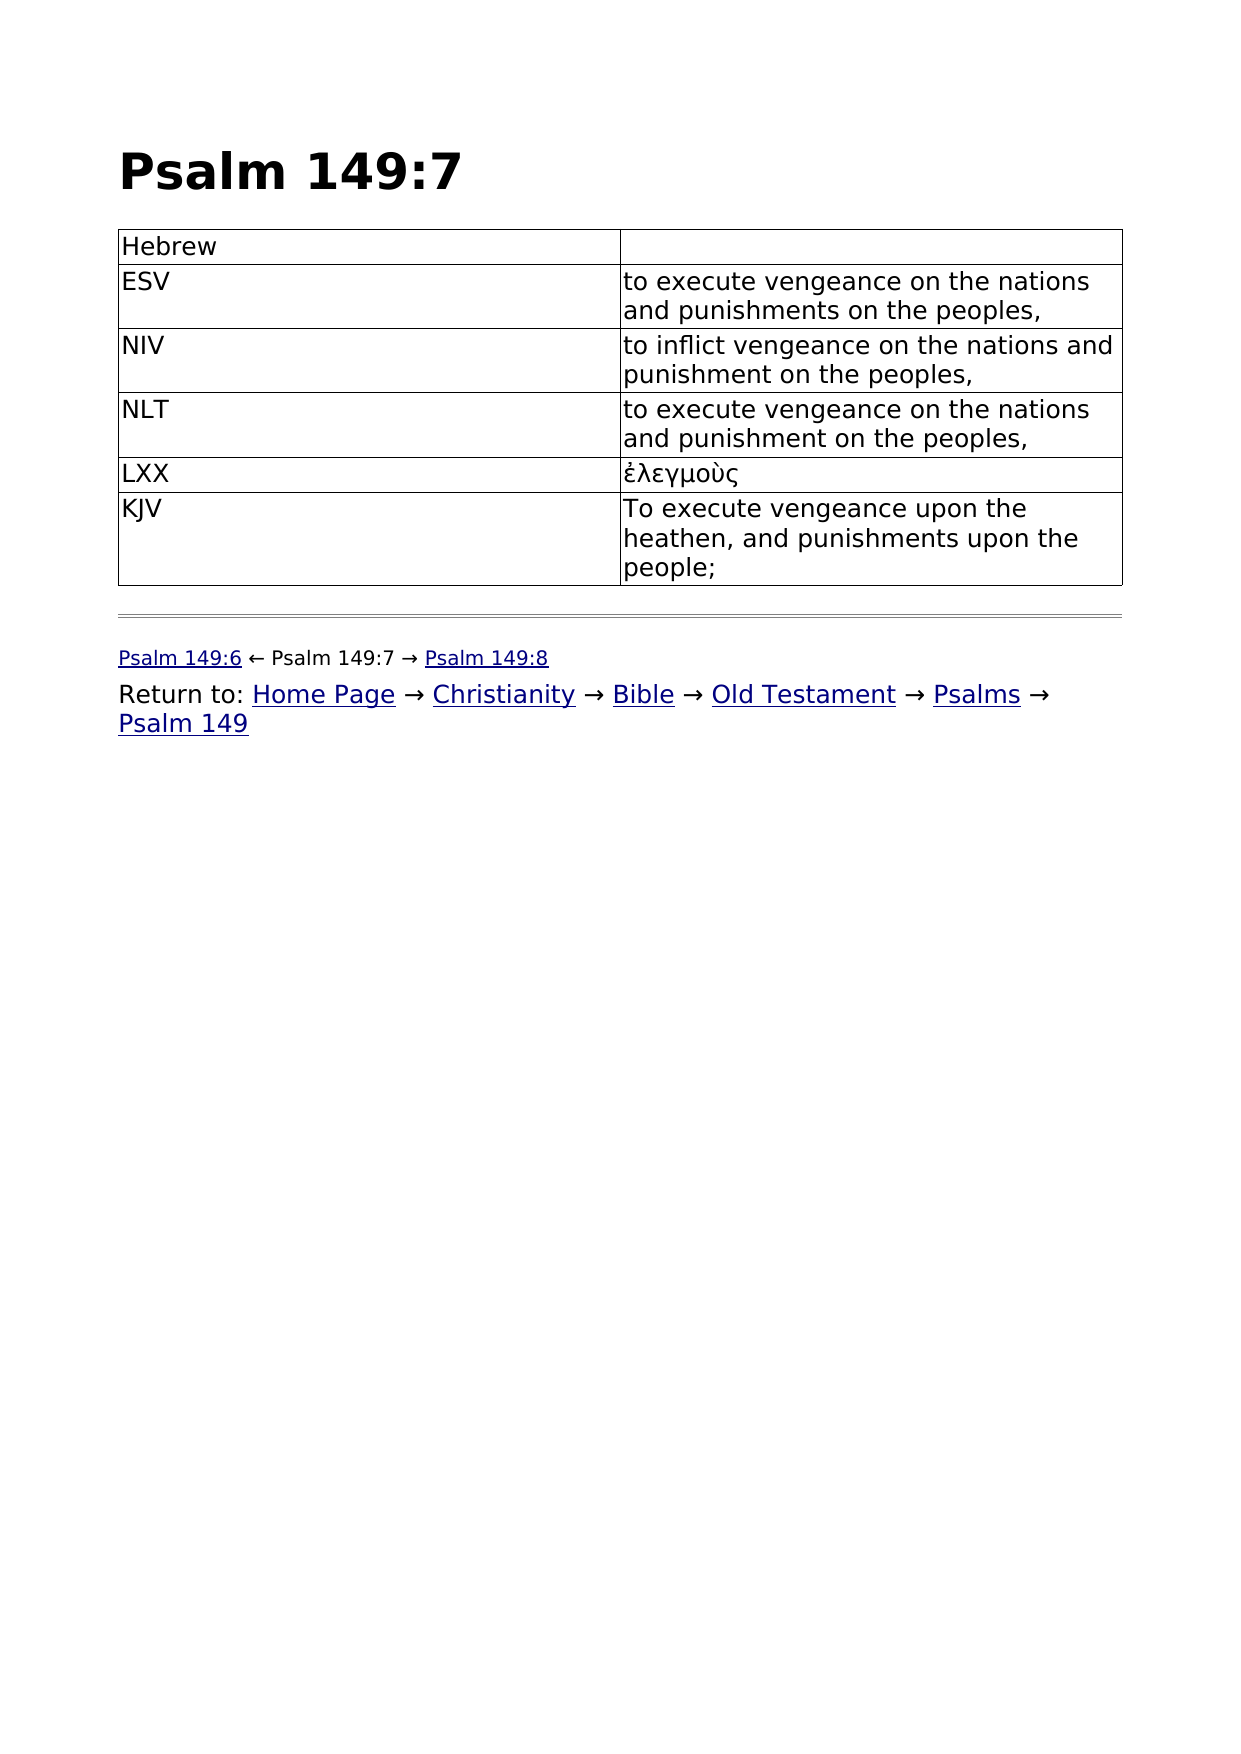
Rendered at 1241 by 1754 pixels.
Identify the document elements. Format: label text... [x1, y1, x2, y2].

table_cell ESV [119, 265, 620, 328]
table_cell to inflict vengeance on the nations and punishment on the peoples, [621, 329, 1122, 392]
table_header Hebrew [119, 230, 620, 264]
table_cell LXX [119, 458, 620, 492]
table_header [621, 230, 1122, 264]
table_cell ἐλεγμοὺς [621, 458, 1122, 492]
text Psalm 149:6 ← Psalm 149:7 → Psalm 149:8 [118, 646, 1122, 680]
text Return to: Home Page → Christianity → Bible → Old Testament → Psalms → Psalm 149 [118, 680, 1122, 739]
table_cell to execute vengeance on the nations and punishments on the peoples, [621, 265, 1122, 328]
table_cell To execute vengeance upon the heathen, and punishments upon the people; [621, 493, 1122, 585]
table_cell NLT [119, 393, 620, 457]
table_cell NIV [119, 329, 620, 392]
subtitle Psalm 149:7 [118, 143, 1122, 201]
table_cell KJV [119, 493, 620, 585]
table_cell to execute vengeance on the nations and punishment on the peoples, [621, 393, 1122, 457]
